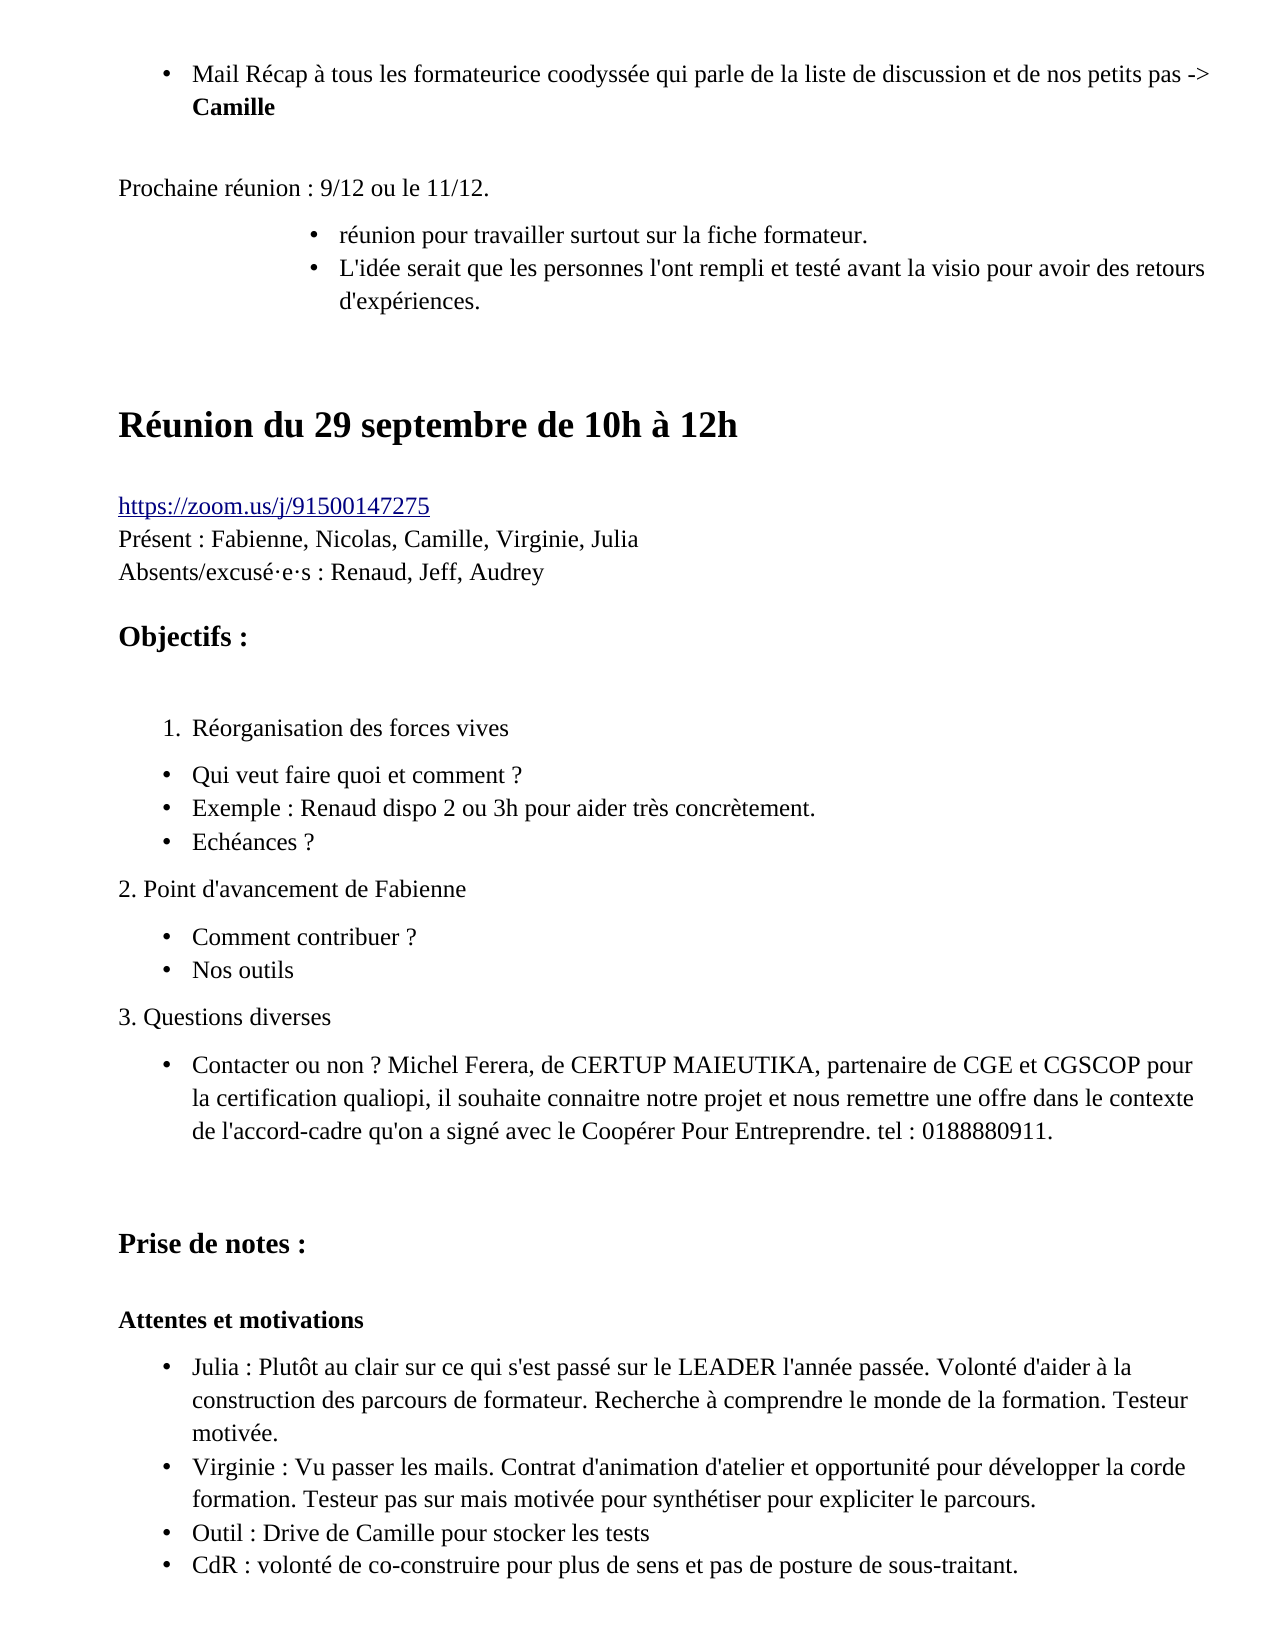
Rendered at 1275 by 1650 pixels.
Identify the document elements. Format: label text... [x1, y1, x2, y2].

list Réorganisation des forces vives [162, 713, 1216, 742]
list Mail Récap à tous les formateurice coodyssée qui parle de la liste de discussion et de nos petits pas -> Camille [162, 59, 1216, 121]
list Contacter ou non ? Michel Ferera, de CERTUP MAIEUTIKA, partenaire de CGE et CGSCOP pour la certification qualiopi, il souhaite connaitre notre projet et nous remettre une offre dans le contexte de l'accord-cadre qu'on a signé avec le Coopérer Pour Entreprendre. tel : 0188880911. [162, 1050, 1216, 1145]
list CdR : volonté de co-construire pour plus de sens et pas de posture de sous-traitant. [162, 1551, 1216, 1579]
text 2. Point d'avancement de Fabienne [118, 874, 1216, 903]
list Comment contribuer ? [162, 922, 1216, 951]
list Outil : Drive de Camille pour stocker les tests [162, 1518, 1216, 1546]
subtitle Prise de notes : [118, 1226, 1216, 1259]
list Echéances ? [162, 827, 1216, 855]
text https://zoom.us/j/91500147275 Présent : Fabienne, Nicolas, Camille, Virginie, Julia Absents/excusé·e·s : Renaud, Jeff, Audrey [118, 458, 1216, 586]
list Nos outils [162, 955, 1216, 983]
list Exemple : Renaud dispo 2 ou 3h pour aider très concrètement. [162, 793, 1216, 822]
list Julia : Plutôt au clair sur ce qui s'est passé sur le LEADER l'année passée. Volonté d'aider à la construction des parcours de formateur. Recherche à comprendre le monde de la formation. Testeur motivée. [162, 1352, 1216, 1447]
list L'idée serait que les personnes l'ont rempli et testé avant la visio pour avoir des retours d'expériences. [309, 253, 1216, 315]
subtitle Objectifs : [118, 619, 1216, 653]
text Attentes et motivations [118, 1272, 1216, 1334]
subtitle Réunion du 29 septembre de 10h à 12h [118, 402, 1216, 446]
list réunion pour travailler surtout sur la fiche formateur. [309, 220, 1216, 249]
list Virginie : Vu passer les mails. Contrat d'animation d'atelier et opportunité pour développer la corde formation. Testeur pas sur mais motivée pour synthétiser pour expliciter le parcours. [162, 1452, 1216, 1513]
text 3. Questions diverses [118, 1002, 1216, 1031]
list Qui veut faire quoi et comment ? [162, 761, 1216, 789]
text Prochaine réunion : 9/12 ou le 11/12. [118, 140, 1216, 201]
